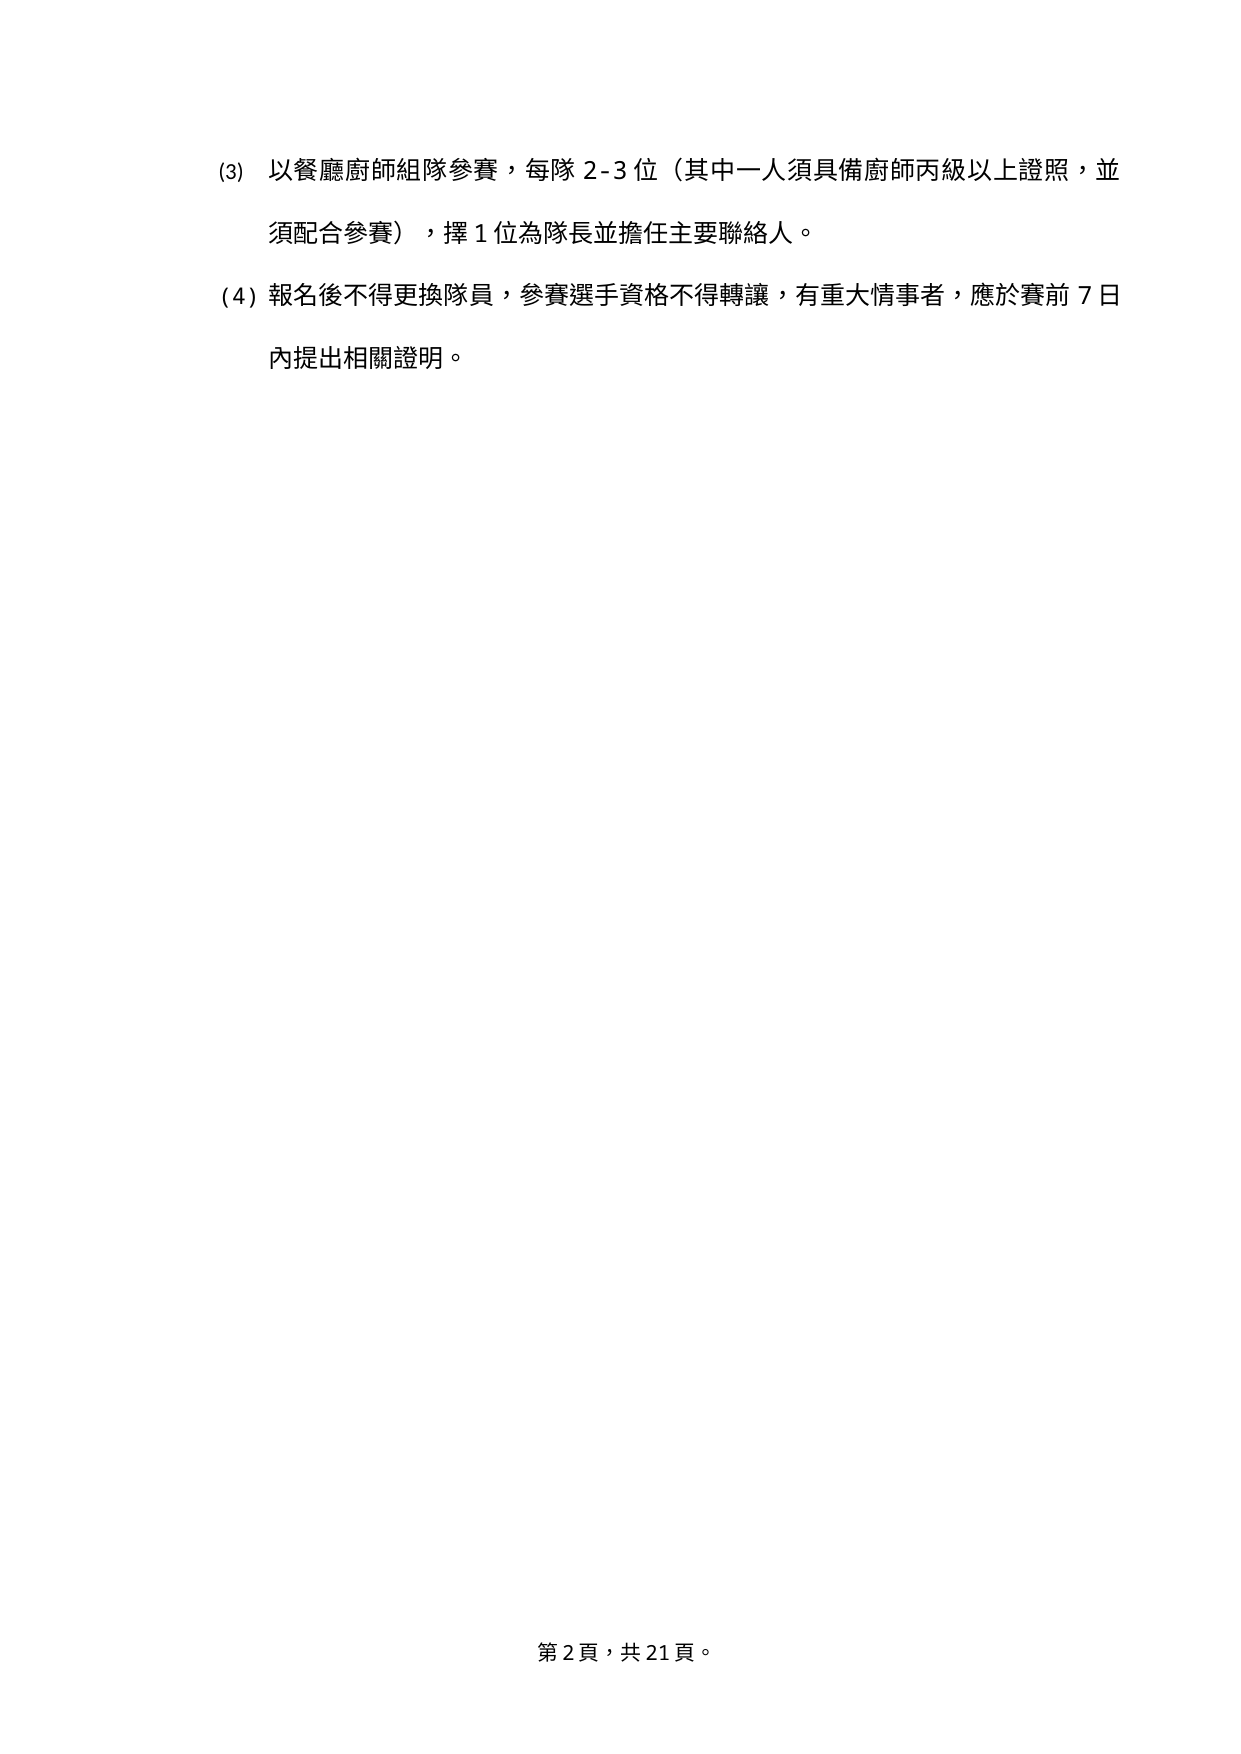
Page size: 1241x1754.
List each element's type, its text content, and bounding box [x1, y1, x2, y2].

list 以餐廳廚師組隊參賽，每隊2-3位（其中一人須具備廚師丙級以上證照，並須配合參賽），擇1位為隊長並擔任主要聯絡人。 [218, 127, 1122, 252]
list 報名後不得更換隊員，參賽選手資格不得轉讓，有重大情事者，應於賽前7日內提出相關證明。 [218, 252, 1122, 377]
